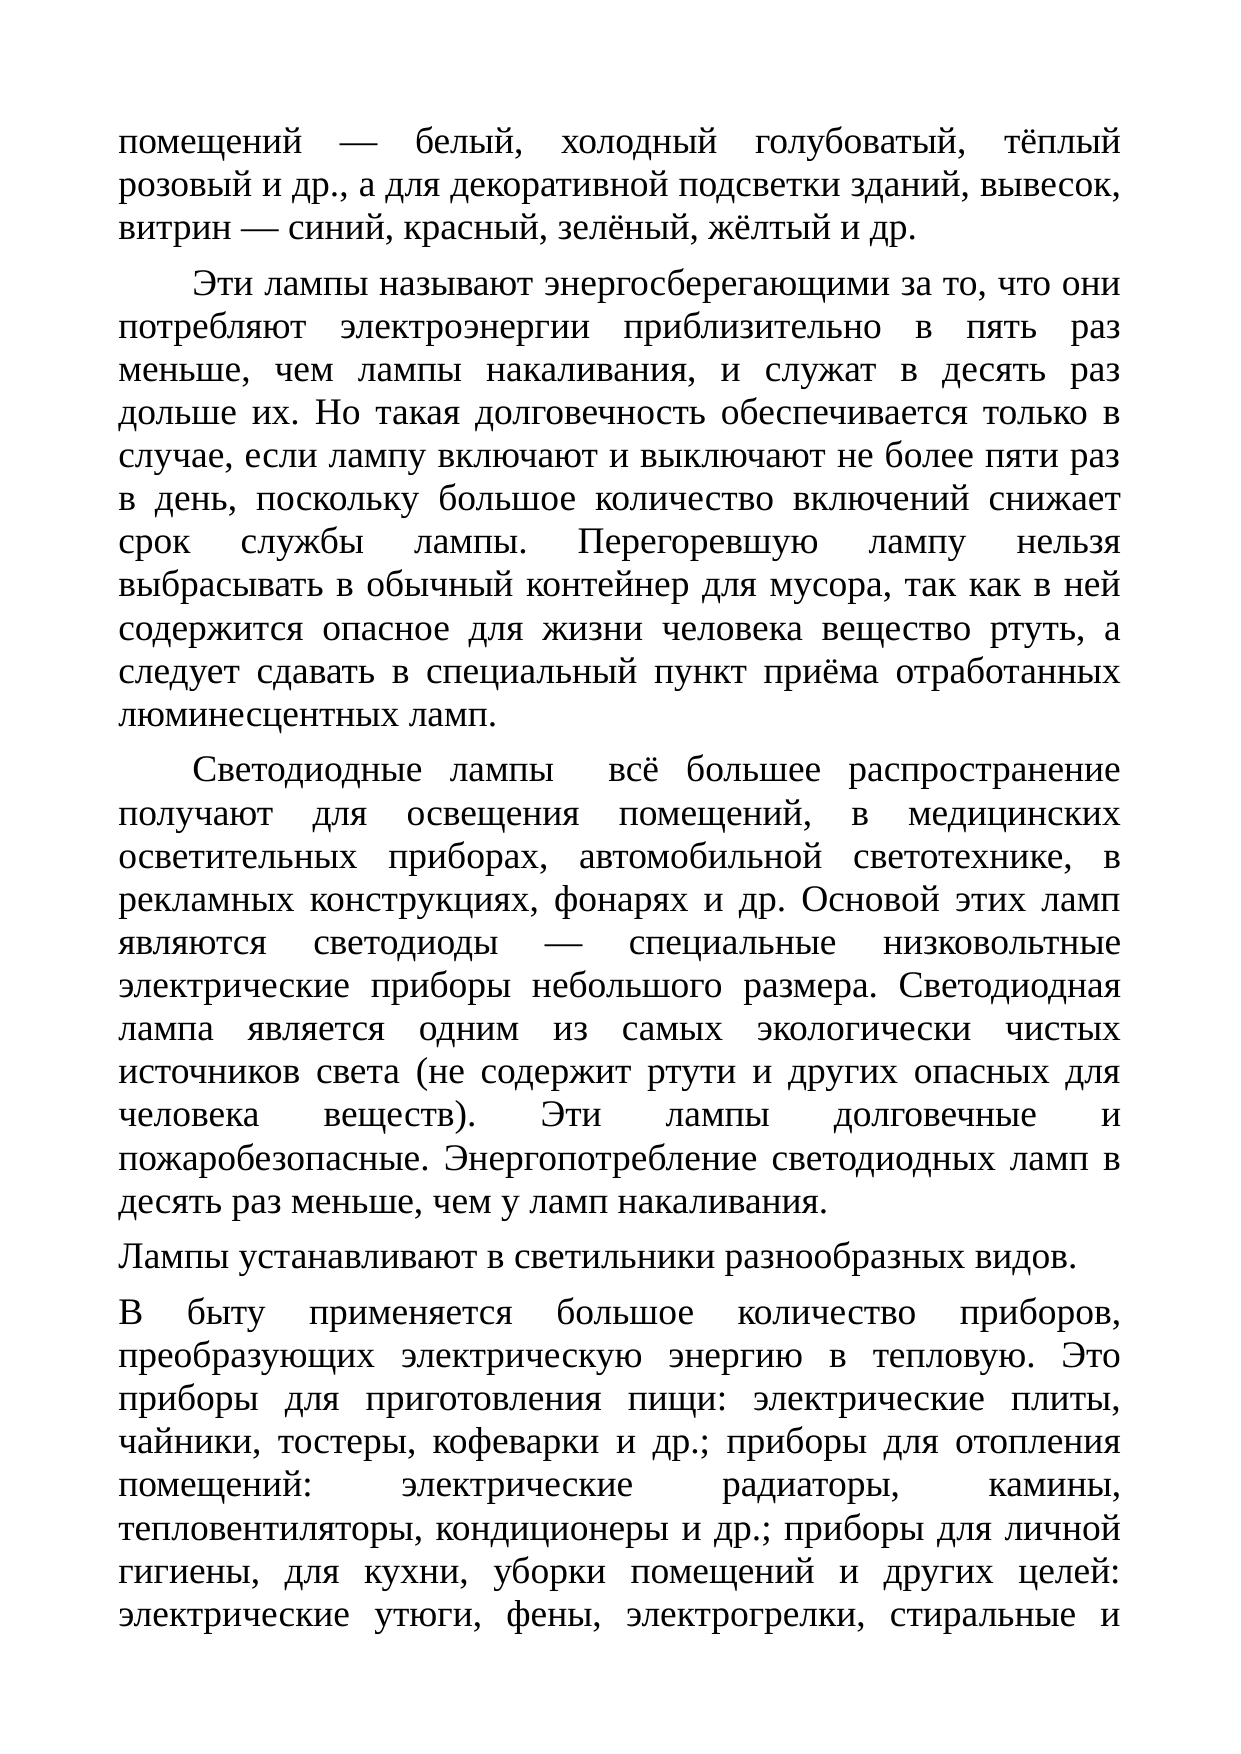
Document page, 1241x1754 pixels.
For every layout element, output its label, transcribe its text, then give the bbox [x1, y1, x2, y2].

text Лампы устанавливают в светильники разнообразных видов. [118, 1234, 1122, 1277]
text Эти лампы называют энергосберегающими за то, что они потребляют электроэнергии приблизительно в пять раз меньше, чем лампы накаливания, и служат в десять раз дольше их. Но такая долговечность обеспечивается только в случае, если лампу включают и выключают не более пяти раз в день, поскольку большое количество включений снижает срок службы лампы. Перегоревшую лампу нельзя выбрасывать в обычный контейнер для мусора, так как в ней содержится опасное для жизни человека вещество ртуть, а следует сдавать в специальный пункт приёма отработанных люминесцентных ламп. [118, 260, 1122, 734]
text Светодиодные лампы всё большее распространение получают для освещения помещений, в медицинских осветительных приборах, автомобильной светотехнике, в рекламных конструкциях, фонарях и др. Основой этих ламп являются светодиоды — специальные низковольтные электрические приборы небольшого размера. Светодиодная лампа является одним из самых экологически чистых источников света (не содержит ртути и других опасных для человека веществ). Эти лампы долговечные и пожаробезопасные. Энергопотребление светодиодных ламп в десять раз меньше, чем у ламп накаливания. [118, 747, 1122, 1221]
text помещений — белый, холодный голубоватый, тёплый розовый и др., а для декоративной подсветки зданий, вывесок, витрин — синий, красный, зелёный, жёлтый и др. [118, 118, 1122, 247]
text В быту применяется большое количество приборов, преобразующих электрическую энергию в тепловую. Это приборы для приготовления пищи: электрические плиты, чайники, тостеры, кофеварки и др.; приборы для отопления помещений: электрические радиаторы, камины, тепловентиляторы, кондиционеры и др.; приборы для личной гигиены, для кухни, уборки помещений и других целей: электрические утюги, фены, электрогрелки, стиральные и [118, 1289, 1122, 1634]
